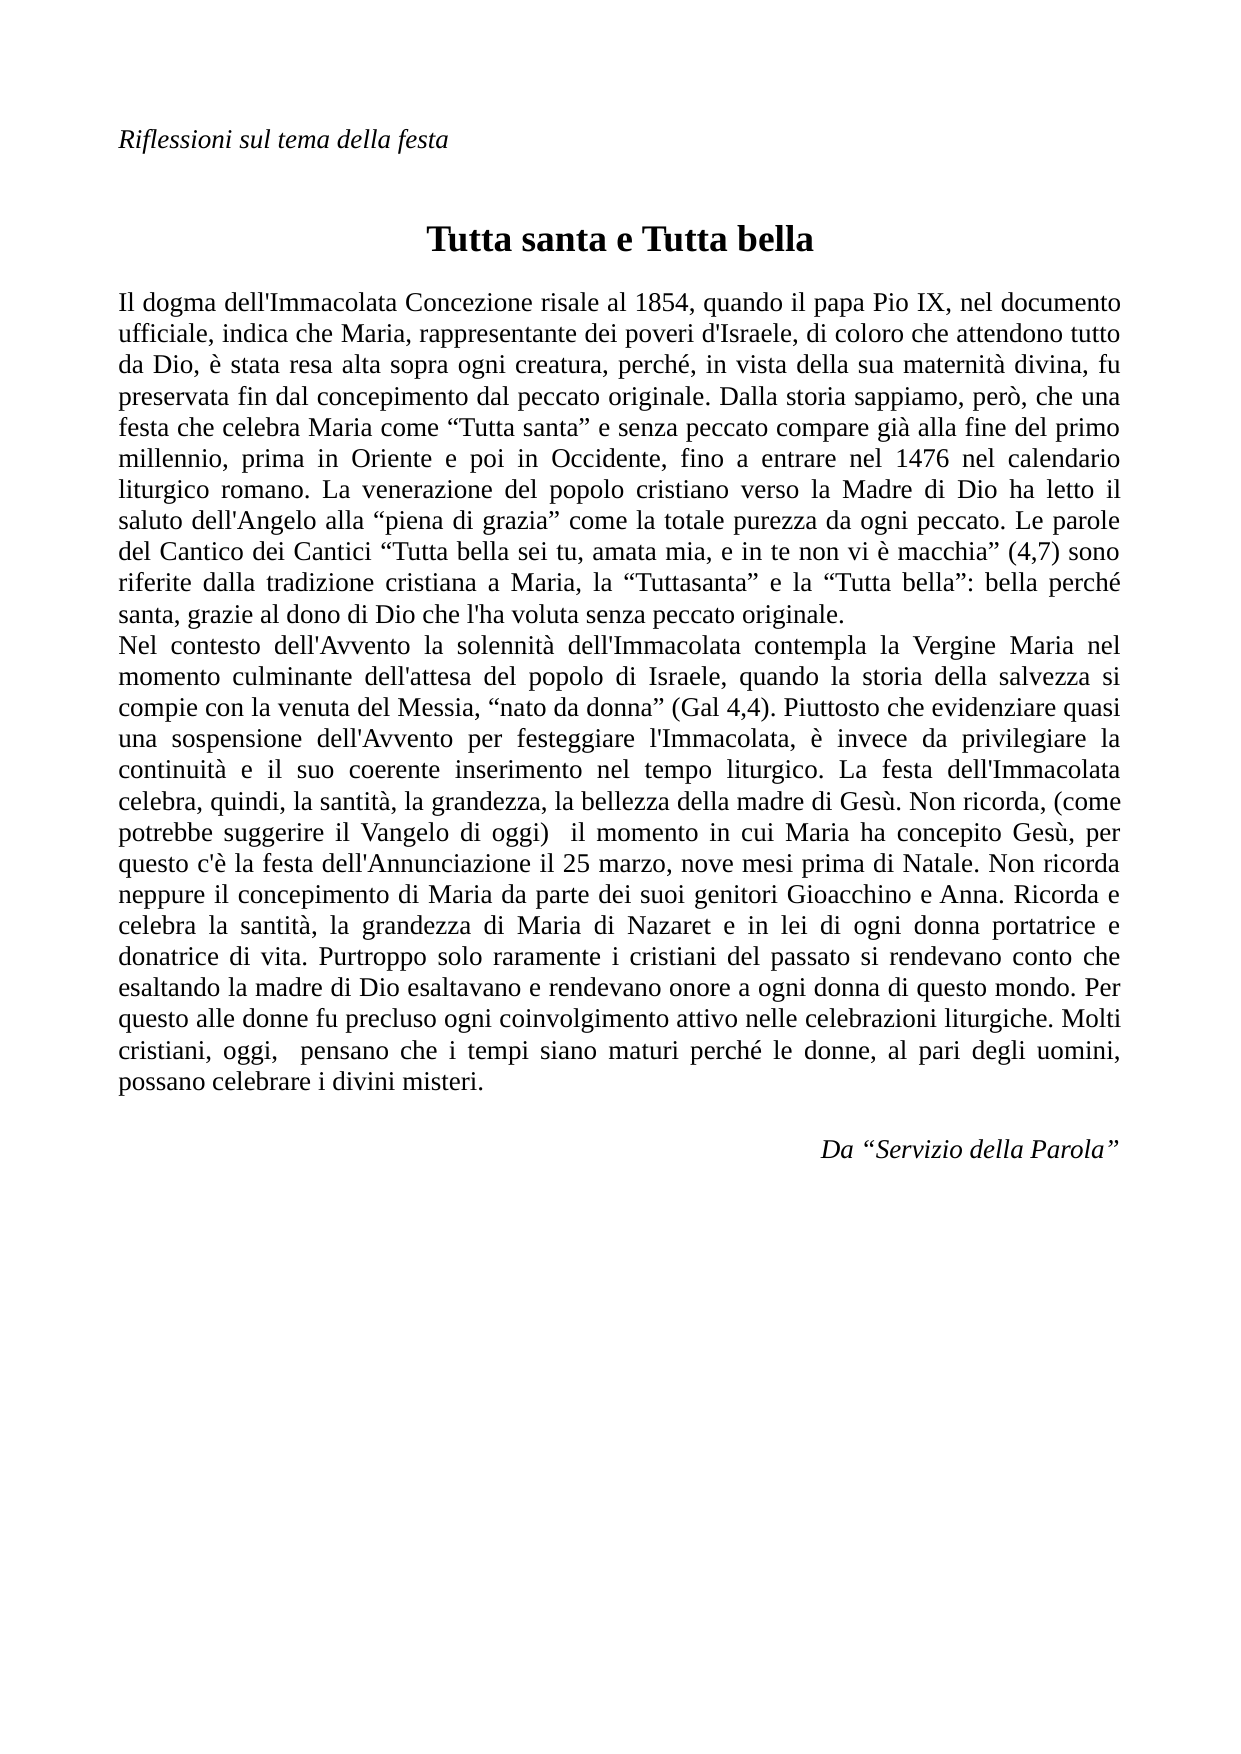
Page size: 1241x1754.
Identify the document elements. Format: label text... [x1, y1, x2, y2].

subtitle Tutta santa e Tutta bella [118, 217, 1122, 260]
text Nel contesto dell'Avvento la solennità dell'Immacolata contempla la Vergine Maria nel momento culminante dell'attesa del popolo di Israele, quando la storia della salvezza si compie con la venuta del Messia, “nato da donna” (Gal 4,4). Piuttosto che evidenziare quasi una sospensione dell'Avvento per festeggiare l'Immacolata, è invece da privilegiare la continuità e il suo coerente inserimento nel tempo liturgico. La festa dell'Immacolata celebra, quindi, la santità, la grandezza, la bellezza della madre di Gesù. Non ricorda, (come potrebbe suggerire il Vangelo di oggi) il momento in cui Maria ha concepito Gesù, per questo c'è la festa dell'Annunciazione il 25 marzo, nove mesi prima di Natale. Non ricorda neppure il concepimento di Maria da parte dei suoi genitori Gioacchino e Anna. Ricorda e celebra la santità, la grandezza di Maria di Nazaret e in lei di ogni donna portatrice e donatrice di vita. Purtroppo solo raramente i cristiani del passato si rendevano conto che esaltando la madre di Dio esaltavano e rendevano onore a ogni donna di questo mondo. Per questo alle donne fu precluso ogni coinvolgimento attivo nelle celebrazioni liturgiche. Molti cristiani, oggi, pensano che i tempi siano maturi perché le donne, al pari degli uomini, possano celebrare i divini misteri. [118, 629, 1122, 1096]
text Riflessioni sul tema della festa [118, 123, 1122, 154]
text Il dogma dell'Immacolata Concezione risale al 1854, quando il papa Pio IX, nel documento ufficiale, indica che Maria, rappresentante dei poveri d'Israele, di coloro che attendono tutto da Dio, è stata resa alta sopra ogni creatura, perché, in vista della sua maternità divina, fu preservata fin dal concepimento dal peccato originale. Dalla storia sappiamo, però, che una festa che celebra Maria come “Tutta santa” e senza peccato compare già alla fine del primo millennio, prima in Oriente e poi in Occidente, fino a entrare nel 1476 nel calendario liturgico romano. La venerazione del popolo cristiano verso la Madre di Dio ha letto il saluto dell'Angelo alla “piena di grazia” come la totale purezza da ogni peccato. Le parole del Cantico dei Cantici “Tutta bella sei tu, amata mia, e in te non vi è macchia” (4,7) sono riferite dalla tradizione cristiana a Maria, la “Tuttasanta” e la “Tutta bella”: bella perché santa, grazie al dono di Dio che l'ha voluta senza peccato originale. [118, 286, 1122, 629]
text Da “Servizio della Parola” [118, 1133, 1122, 1164]
